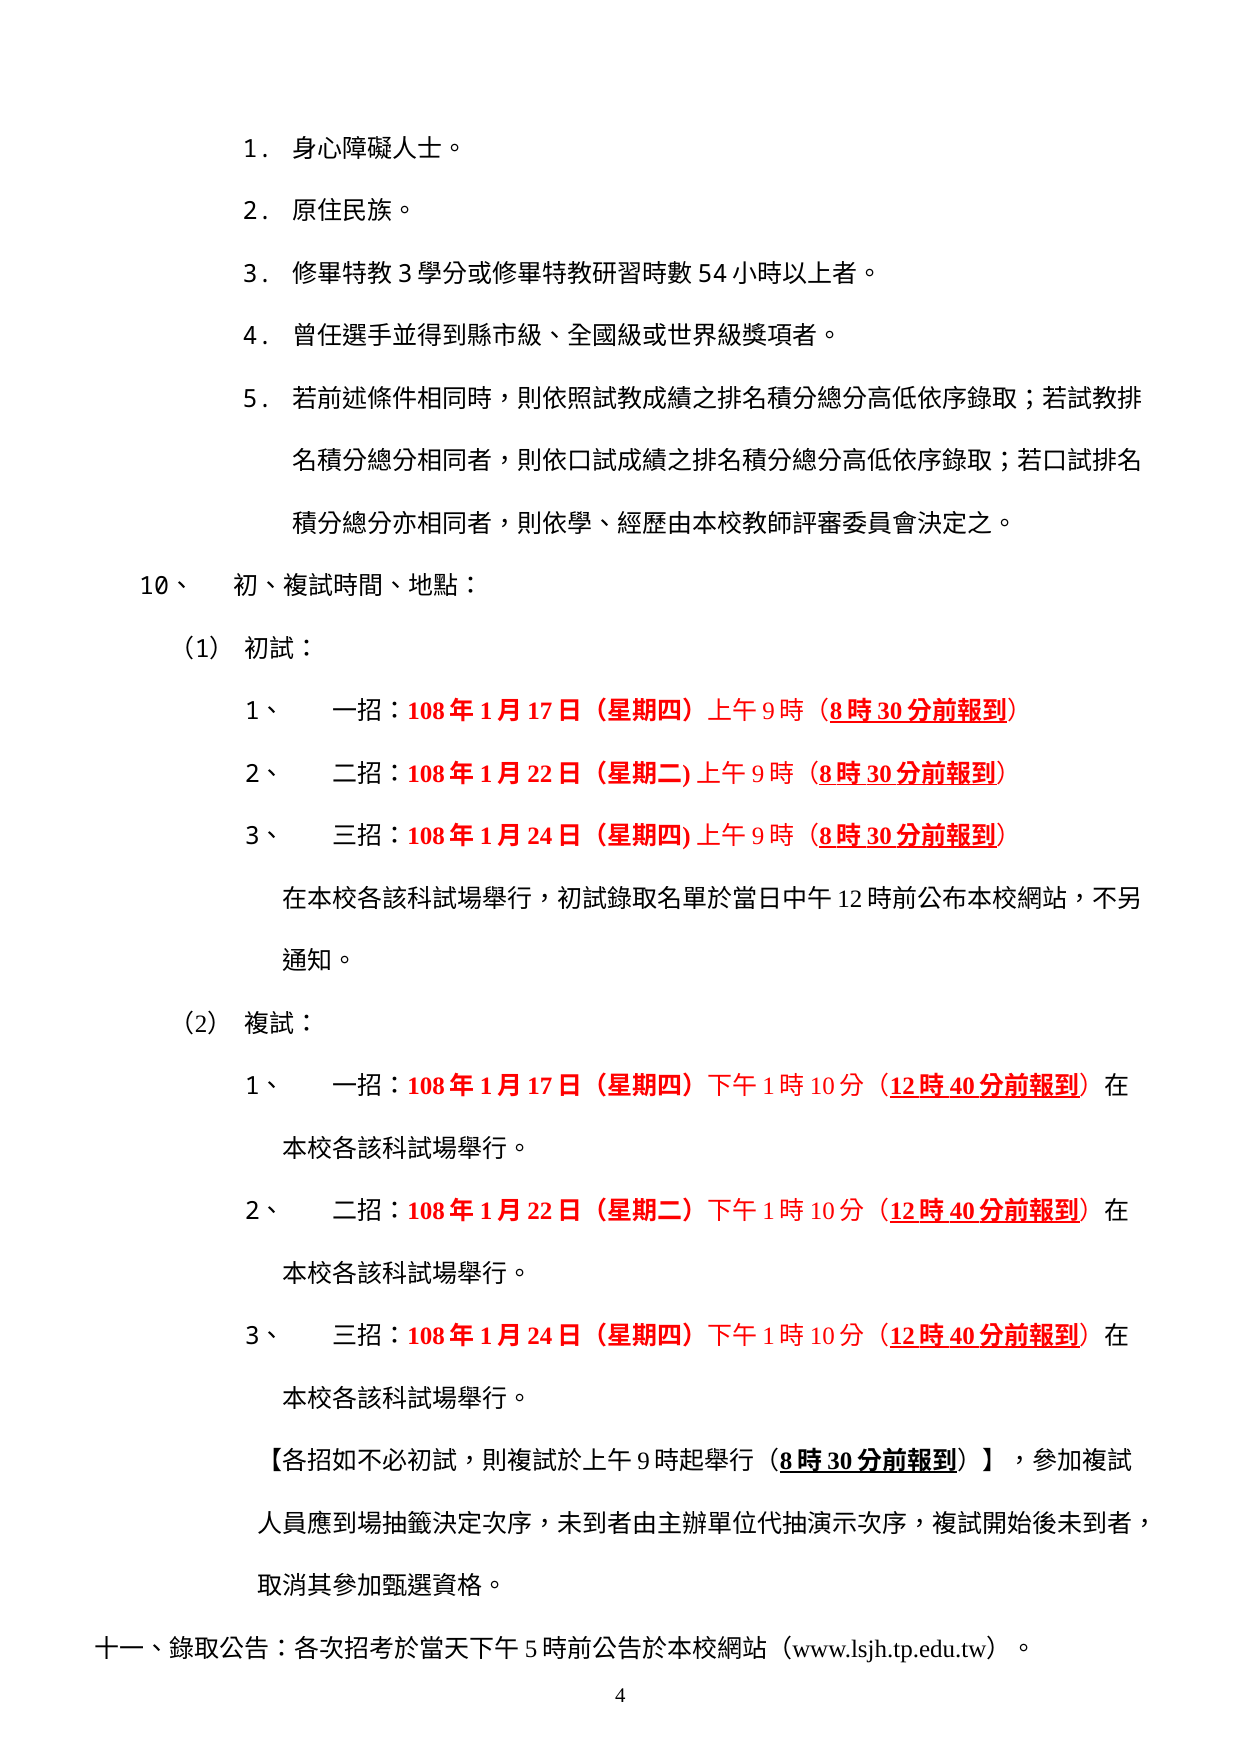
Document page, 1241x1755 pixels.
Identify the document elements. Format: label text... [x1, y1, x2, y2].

list 身心障礙人士。 [242, 104, 1146, 167]
list 曾任選手並得到縣市級、全國級或世界級獎項者。 [242, 292, 1146, 354]
text 在本校各該科試場舉行，初試錄取名單於當日中午12時前公布本校網站，不另通知。 [282, 854, 1146, 979]
list 一招：108年1月17日（星期四）下午1時10分（12時40分前報到）在本校各該科試場舉行。 [244, 1042, 1146, 1167]
list 修畢特教3學分或修畢特教研習時數54小時以上者。 [242, 229, 1146, 292]
list 三招：108年1月24日（星期四) 上午9時（8時30分前報到） [244, 792, 1146, 854]
list 原住民族。 [242, 167, 1146, 229]
list 初、複試時間、地點： [139, 542, 1146, 604]
list 三招：108年1月24日（星期四）下午1時10分（12時40分前報到）在本校各該科試場舉行。 [244, 1292, 1146, 1417]
list 初試： [169, 604, 1146, 667]
text 十一、錄取公告：各次招考於當天下午5時前公告於本校網站（www.lsjh.tp.edu.tw）。 [94, 1604, 1146, 1667]
list 二招：108年1月22日（星期二) 上午9時（8時30分前報到） [244, 729, 1146, 792]
list 一招：108年1月17日（星期四）上午9時（8時30分前報到） [244, 667, 1146, 729]
list 二招：108年1月22日（星期二）下午1時10分（12時40分前報到）在本校各該科試場舉行。 [244, 1167, 1146, 1292]
list 複試： [169, 979, 1146, 1042]
list 若前述條件相同時，則依照試教成績之排名積分總分高低依序錄取；若試教排名積分總分相同者，則依口試成績之排名積分總分高低依序錄取；若口試排名積分總分亦相同者，則依學、經歷由本校教師評審委員會決定之。 [242, 354, 1146, 542]
text 【各招如不必初試，則複試於上午9時起舉行（8時30分前報到）】，參加複試人員應到場抽籤決定次序，未到者由主辦單位代抽演示次序，複試開始後未到者，取消其參加甄選資格。 [257, 1417, 1146, 1604]
